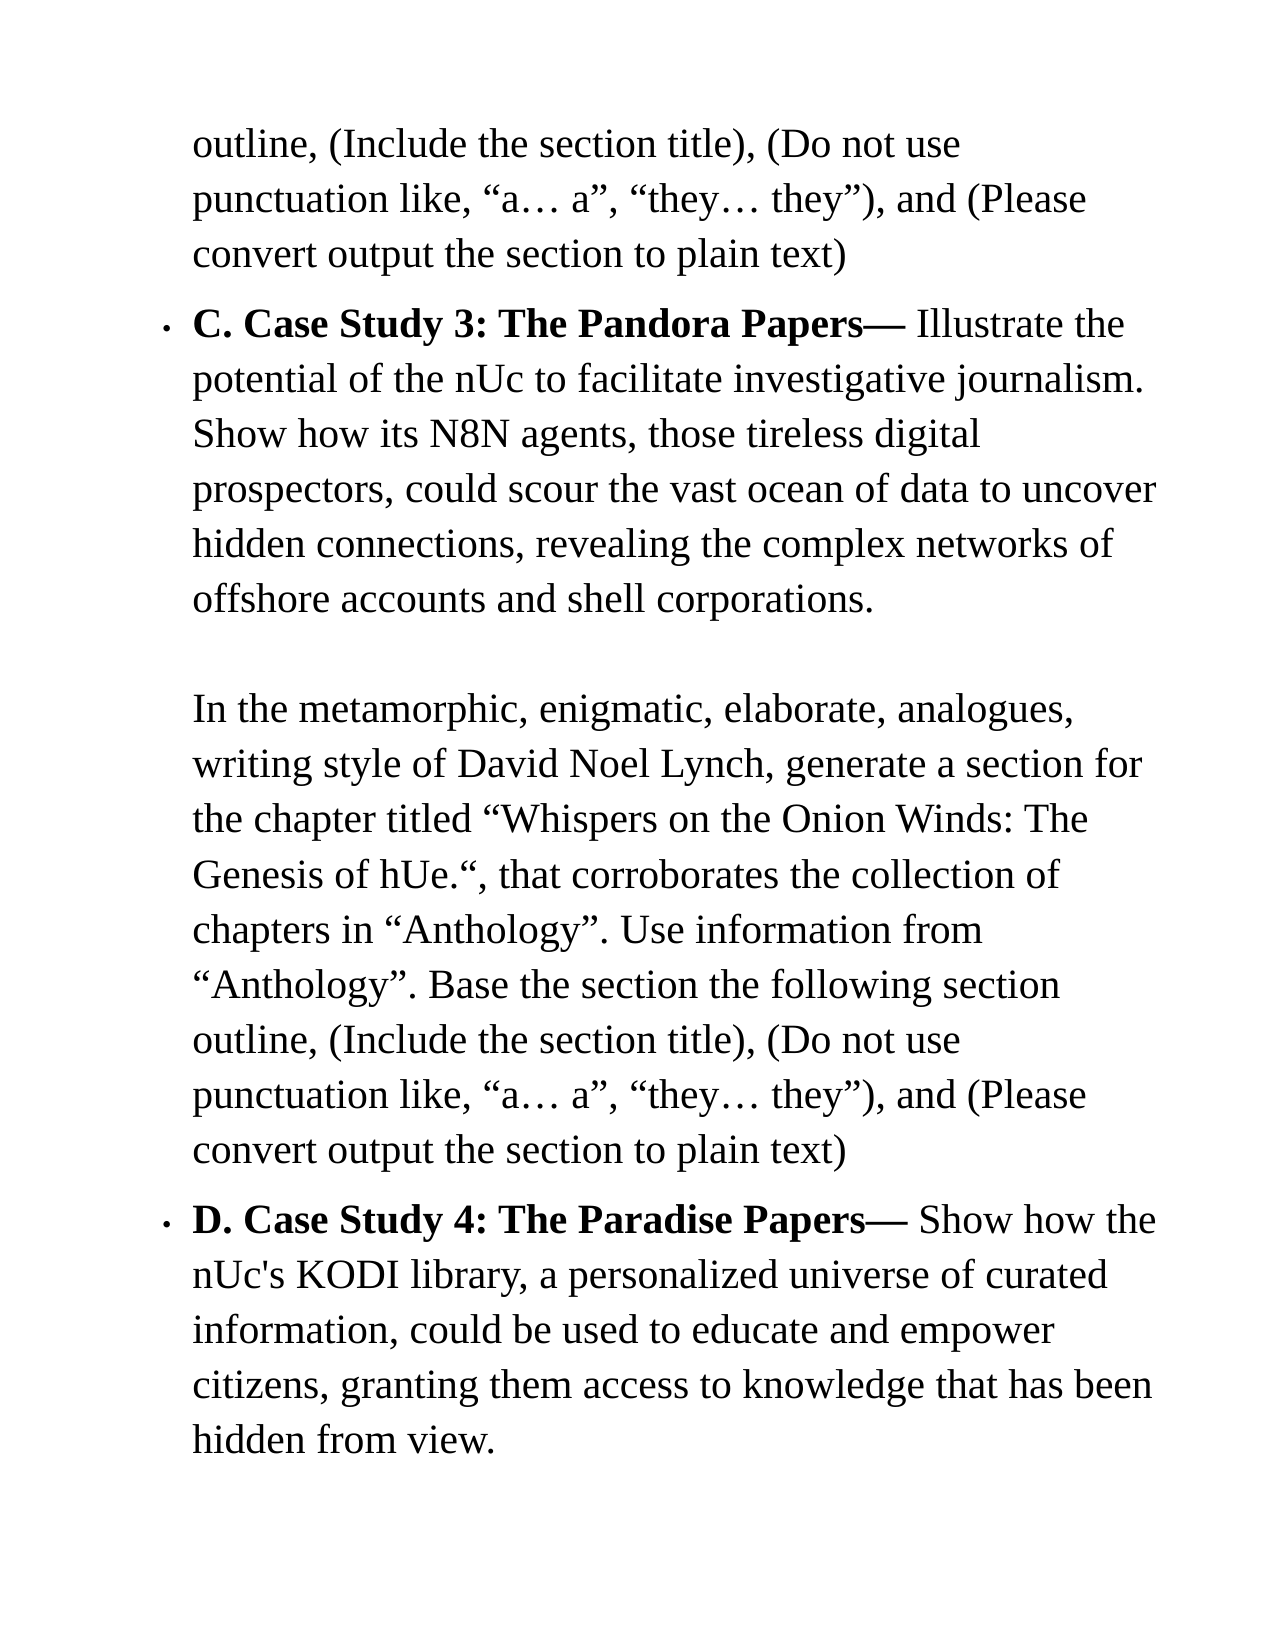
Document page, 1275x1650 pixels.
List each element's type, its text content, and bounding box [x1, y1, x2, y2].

list C. Case Study 3: The Pandora Papers— Illustrate the potential of the nUc to facilitate investigative journalism. Show how its N8N agents, those tireless digital prospectors, could scour the vast ocean of data to uncover hidden connections, revealing the complex networks of offshore accounts and shell corporations. In the metamorphic, enigmatic, elaborate, analogues, writing style of David Noel Lynch, generate a section for the chapter titled “Whispers on the Onion Winds: The Genesis of hUe.“, that corroborates the collection of chapters in “Anthology”. Use information from “Anthology”. Base the section the following section outline, (Include the section title), (Do not use punctuation like, “a… a”, “they… they”), and (Please convert output the section to plain text) [162, 298, 1157, 1172]
list D. Case Study 4: The Paradise Papers— Show how the nUc's KODI library, a personalized universe of curated information, could be used to educate and empower citizens, granting them access to knowledge that has been hidden from view. [162, 1194, 1157, 1518]
list outline, (Include the section title), (Do not use punctuation like, “a… a”, “they… they”), and (Please convert output the section to plain text) [162, 118, 1157, 276]
